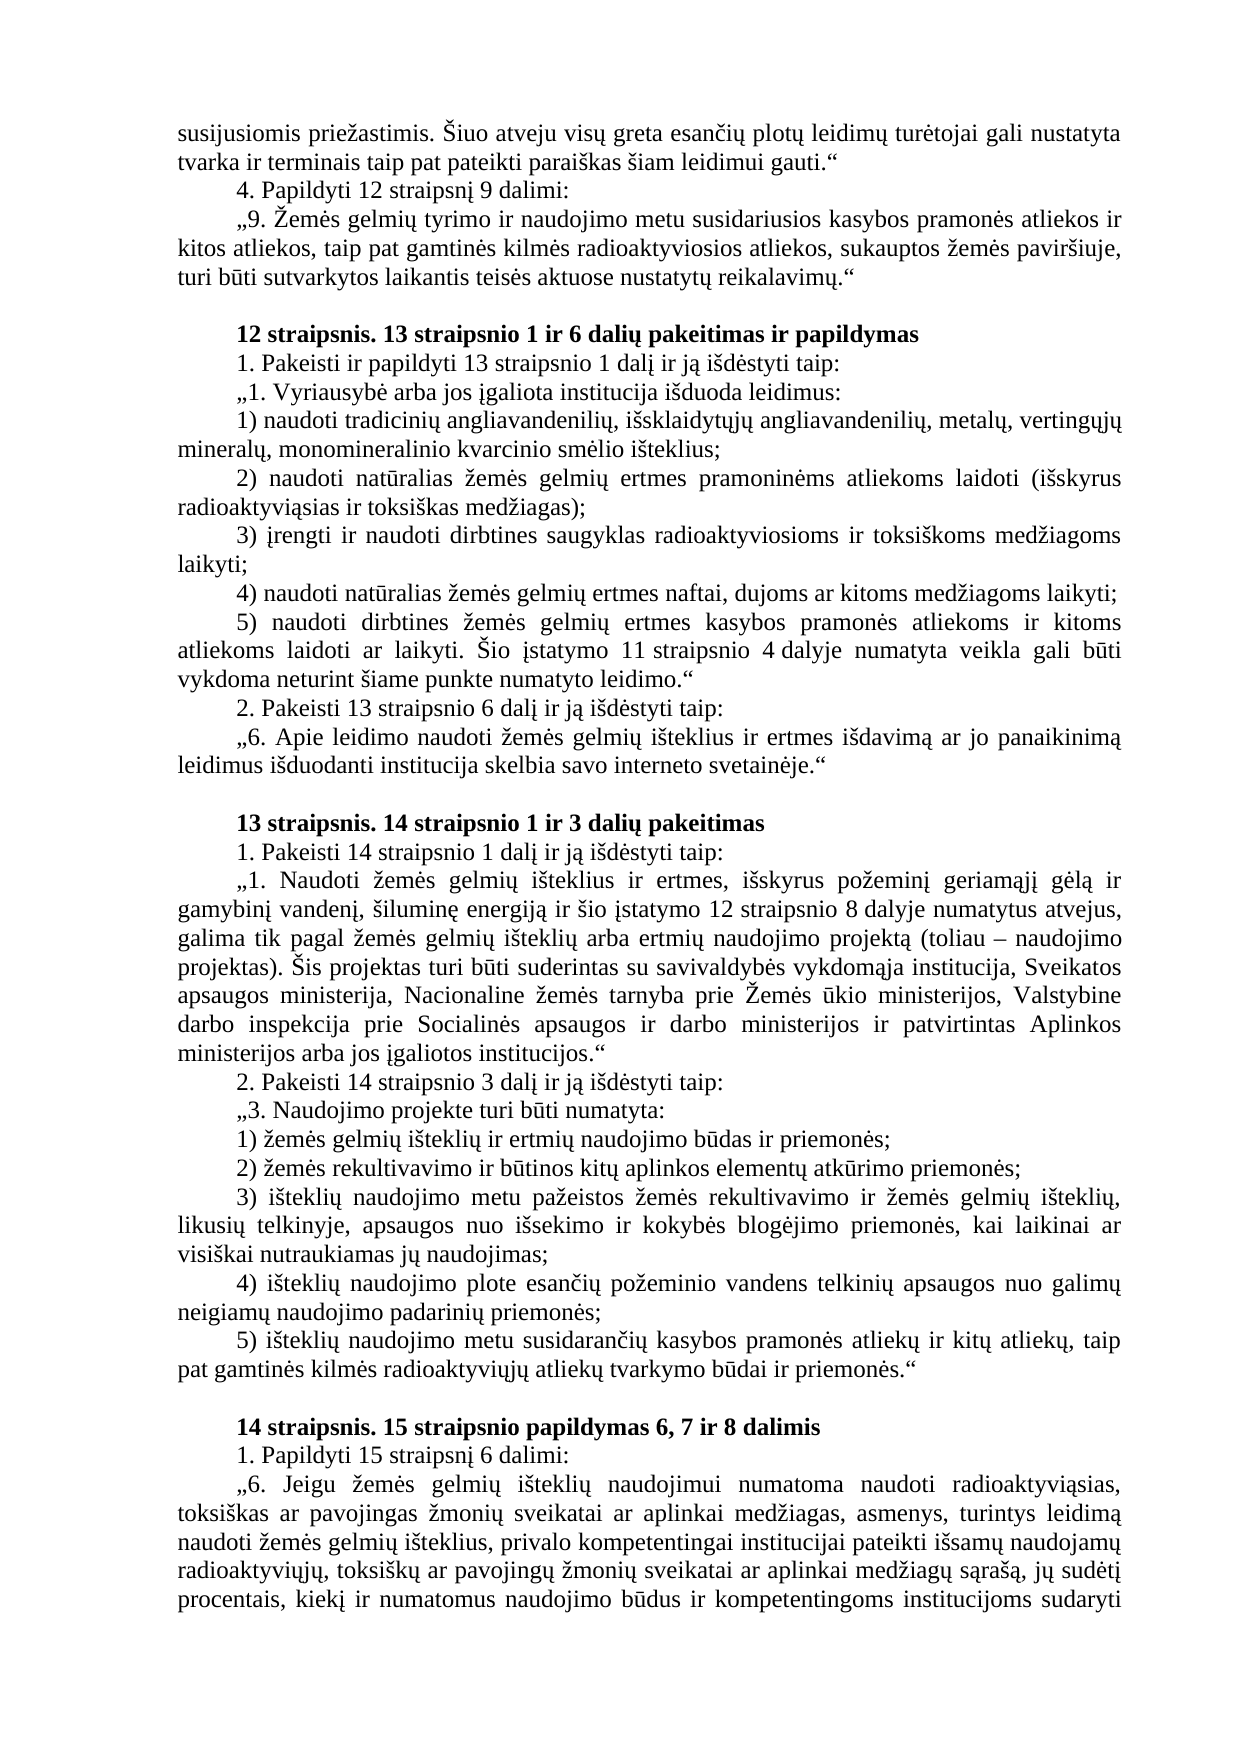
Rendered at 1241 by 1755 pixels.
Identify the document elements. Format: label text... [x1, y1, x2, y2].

text 12 straipsnis. 13 straipsnio 1 ir 6 dalių pakeitimas ir papildymas [177, 319, 1122, 348]
text 13 straipsnis. 14 straipsnio 1 ir 3 dalių pakeitimas [177, 808, 1122, 837]
text 2. Pakeisti 13 straipsnio 6 dalį ir ją išdėstyti taip: [177, 693, 1122, 722]
text „6. Apie leidimo naudoti žemės gelmių išteklius ir ertmes išdavimą ar jo panaikinimą leidimus išduodanti institucija skelbia savo interneto svetainėje.“ [177, 722, 1122, 779]
text „6. Jeigu žemės gelmių išteklių naudojimui numatoma naudoti radioaktyviąsias, toksiškas ar pavojingas žmonių sveikatai ar aplinkai medžiagas, asmenys, turintys leidimą naudoti žemės gelmių išteklius, privalo kompetentingai institucijai pateikti išsamų naudojamų radioaktyviųjų, toksiškų ar pavojingų žmonių sveikatai ar aplinkai medžiagų sąrašą, jų sudėtį procentais, kiekį ir numatomus naudojimo būdus ir kompetentingoms institucijoms sudaryti [177, 1469, 1122, 1613]
text „1. Naudoti žemės gelmių išteklius ir ertmes, išskyrus požeminį geriamąjį gėlą ir gamybinį vandenį, šiluminę energiją ir šio įstatymo 12 straipsnio 8 dalyje numatytus atvejus, galima tik pagal žemės gelmių išteklių arba ertmių naudojimo projektą (toliau – naudojimo projektas). Šis projektas turi būti suderintas su savivaldybės vykdomąja institucija, Sveikatos apsaugos ministerija, Nacionaline žemės tarnyba prie Žemės ūkio ministerijos, Valstybine darbo inspekcija prie Socialinės apsaugos ir darbo ministerijos ir patvirtintas Aplinkos ministerijos arba jos įgaliotos institucijos.“ [177, 866, 1122, 1067]
text 1. Pakeisti ir papildyti 13 straipsnio 1 dalį ir ją išdėstyti taip: [177, 348, 1122, 377]
text 3) išteklių naudojimo metu pažeistos žemės rekultivavimo ir žemės gelmių išteklių, likusių telkinyje, apsaugos nuo išsekimo ir kokybės blogėjimo priemonės, kai laikinai ar visiškai nutraukiamas jų naudojimas; [177, 1182, 1122, 1268]
text 1) žemės gelmių išteklių ir ertmių naudojimo būdas ir priemonės; [177, 1124, 1122, 1153]
text 4. Papildyti 12 straipsnį 9 dalimi: [177, 176, 1122, 204]
text susijusiomis priežastimis. Šiuo atveju visų greta esančių plotų leidimų turėtojai gali nustatyta tvarka ir terminais taip pat pateikti paraiškas šiam leidimui gauti.“ [177, 118, 1122, 176]
text 4) naudoti natūralias žemės gelmių ertmes naftai, dujoms ar kitoms medžiagoms laikyti; [177, 578, 1122, 607]
text 14 straipsnis. 15 straipsnio papildymas 6, 7 ir 8 dalimis [177, 1412, 1122, 1441]
text 3) įrengti ir naudoti dirbtines saugyklas radioaktyviosioms ir toksiškoms medžiagoms laikyti; [177, 521, 1122, 578]
text 2) naudoti natūralias žemės gelmių ertmes pramoninėms atliekoms laidoti (išskyrus radioaktyviąsias ir toksiškas medžiagas); [177, 463, 1122, 521]
text 2. Pakeisti 14 straipsnio 3 dalį ir ją išdėstyti taip: [177, 1067, 1122, 1096]
text 5) naudoti dirbtines žemės gelmių ertmes kasybos pramonės atliekoms ir kitoms atliekoms laidoti ar laikyti. Šio įstatymo 11 straipsnio 4 dalyje numatyta veikla gali būti vykdoma neturint šiame punkte numatyto leidimo.“ [177, 607, 1122, 693]
text 5) išteklių naudojimo metu susidarančių kasybos pramonės atliekų ir kitų atliekų, taip pat gamtinės kilmės radioaktyviųjų atliekų tvarkymo būdai ir priemonės.“ [177, 1326, 1122, 1383]
text 1. Papildyti 15 straipsnį 6 dalimi: [177, 1441, 1122, 1469]
text 2) žemės rekultivavimo ir būtinos kitų aplinkos elementų atkūrimo priemonės; [177, 1153, 1122, 1182]
text 4) išteklių naudojimo plote esančių požeminio vandens telkinių apsaugos nuo galimų neigiamų naudojimo padarinių priemonės; [177, 1268, 1122, 1326]
text 1) naudoti tradicinių angliavandenilių, išsklaidytųjų angliavandenilių, metalų, vertingųjų mineralų, monomineralinio kvarcinio smėlio išteklius; [177, 406, 1122, 463]
text „1. Vyriausybė arba jos įgaliota institucija išduoda leidimus: [177, 377, 1122, 406]
text „3. Naudojimo projekte turi būti numatyta: [177, 1096, 1122, 1124]
text „9. Žemės gelmių tyrimo ir naudojimo metu susidariusios kasybos pramonės atliekos ir kitos atliekos, taip pat gamtinės kilmės radioaktyviosios atliekos, sukauptos žemės paviršiuje, turi būti sutvarkytos laikantis teisės aktuose nustatytų reikalavimų.“ [177, 204, 1122, 291]
text 1. Pakeisti 14 straipsnio 1 dalį ir ją išdėstyti taip: [177, 837, 1122, 866]
